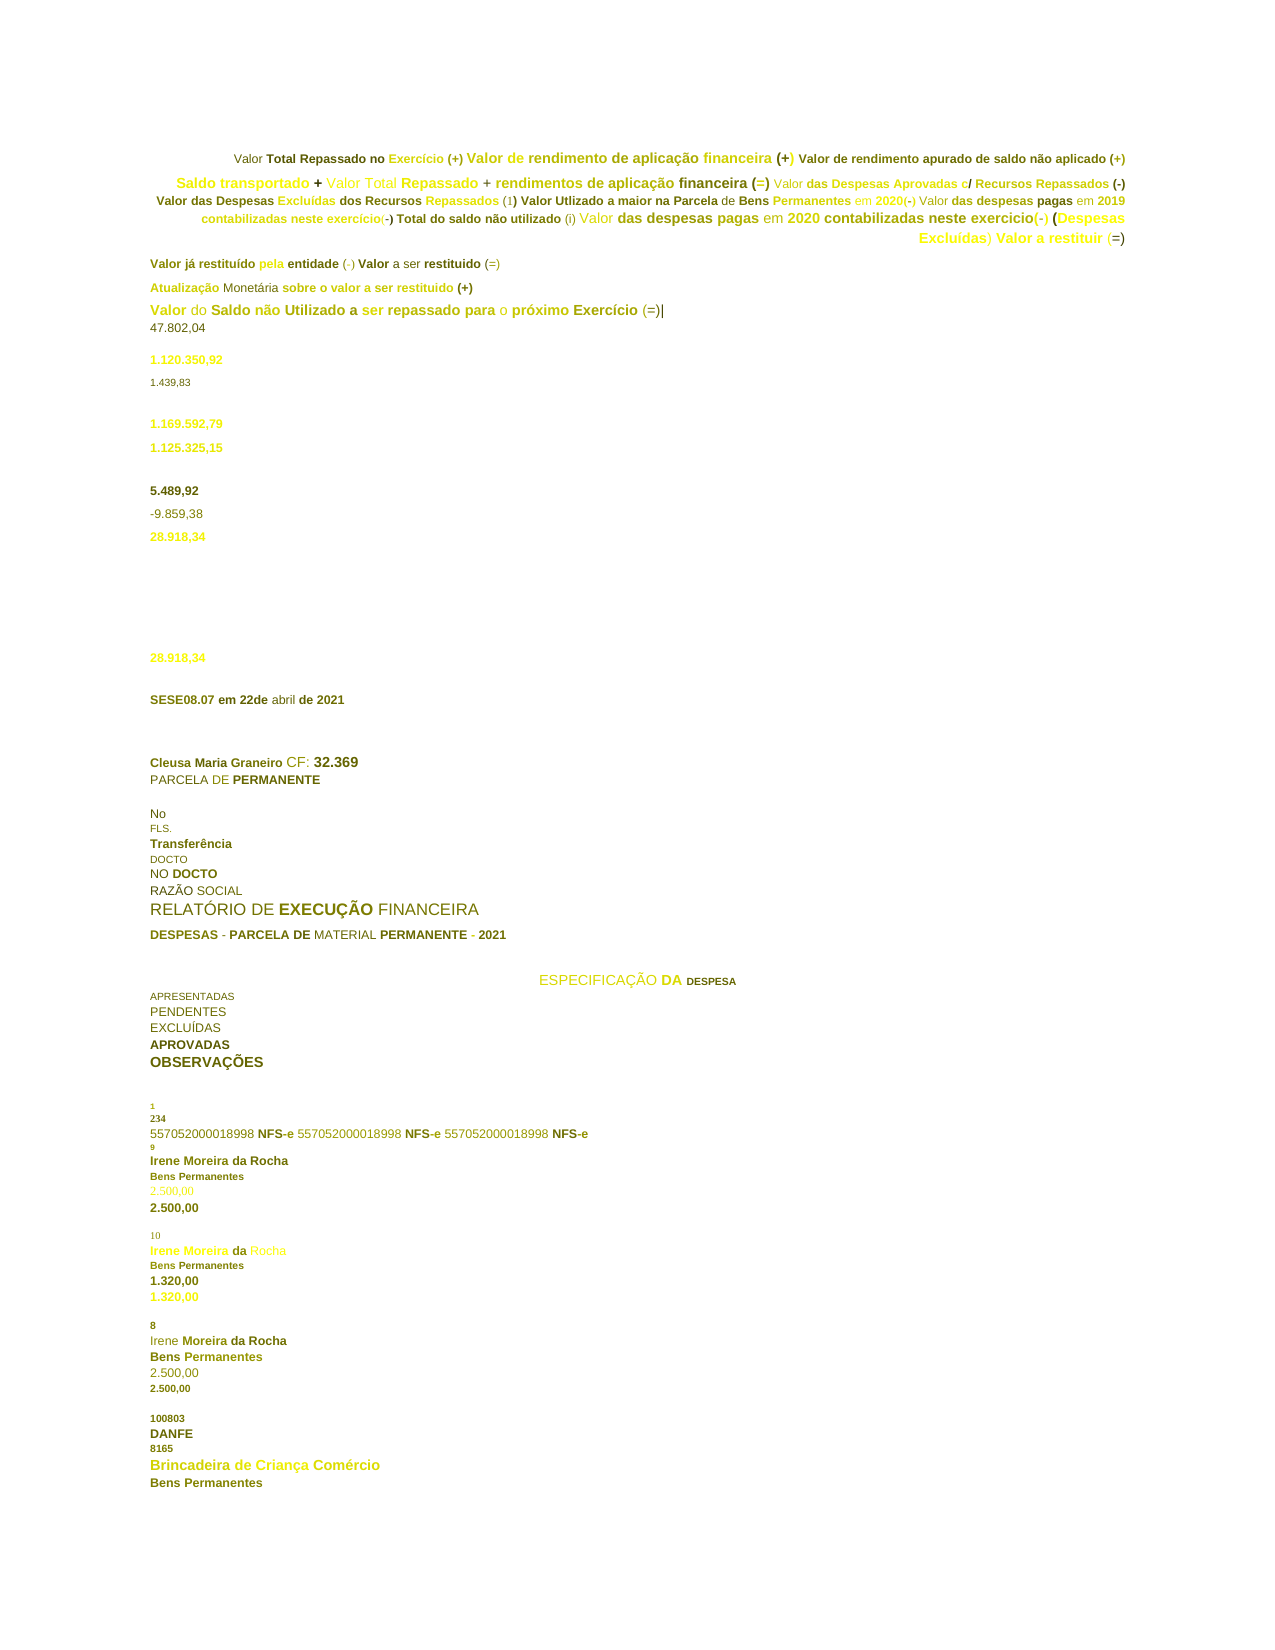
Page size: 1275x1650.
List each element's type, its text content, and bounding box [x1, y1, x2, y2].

text 2.500,00 [150, 1201, 1125, 1215]
text ESPECIFICAÇÃO DA DESPESA [150, 971, 1125, 988]
text DESPESAS - PARCELA DE MATERIAL PERMANENTE - 2021 [150, 928, 1125, 942]
text Irene Moreira da Rocha [150, 1243, 1125, 1258]
text 1.125.325,15 [150, 440, 1125, 455]
text Valor do Saldo não Utilizado a ser repassado para o próximo Exercício (=)| [150, 301, 1125, 318]
text Valor Total Repassado no Exercício (+) Valor de rendimento de aplicação financeira (+) Valor de rendimento apurado de saldo não aplicado (+) [150, 150, 1125, 167]
text RAZÃO SOCIAL [150, 884, 1125, 898]
text 28.918,34 [150, 651, 1125, 665]
text 1.320,00 [150, 1273, 1125, 1288]
text 5.489,92 [150, 483, 1125, 498]
text 1.320,00 [150, 1290, 1125, 1304]
text Saldo transportado + Valor Total Repassado + rendimentos de aplicação financeira (=) Valor das Despesas Aprovadas c/ Recursos Repassados (-) Valor das Despesas Excluídas dos Recursos Repassados (1) Valor Utlizado a maior na Parcela de Bens Permanentes em 2020(-) Valor das despesas pagas em 2019 contabilizadas neste exercício(-) Total do saldo não utilizado (i) Valor das despesas pagas em 2020 contabilizadas neste exercicio(-) (Despesas Excluídas) Valor a restituir (=) [150, 174, 1125, 246]
text 10 [150, 1229, 1125, 1242]
text 28.918,34 [150, 529, 1125, 543]
text 8165 [150, 1443, 1125, 1455]
text NO DOCTO [150, 867, 1125, 882]
text Bens Permanentes [150, 1476, 1125, 1490]
text 2.500,00 [150, 1366, 1125, 1380]
text DANFE [150, 1426, 1125, 1441]
text APROVADAS [150, 1037, 1125, 1052]
text No [150, 807, 1125, 821]
text RELATÓRIO DE EXECUÇÃO FINANCEIRA [150, 900, 1125, 919]
text Bens Permanentes [150, 1349, 1125, 1364]
text APRESENTADAS [150, 991, 1125, 1003]
text Valor já restituído pela entidade (-) Valor a ser restituido (=) [150, 257, 1125, 272]
text PARCELA DE PERMANENTE [150, 773, 1125, 787]
text PENDENTES [150, 1004, 1125, 1019]
text 234 [150, 1113, 1125, 1125]
text OBSERVAÇÕES [150, 1054, 1125, 1071]
text Irene Moreira da Rocha [150, 1333, 1125, 1347]
text DOCTO [150, 853, 1125, 865]
text -9.859,38 [150, 506, 1125, 521]
text 8 [150, 1319, 1125, 1331]
text 47.802,04 [150, 320, 1125, 335]
text Transferência [150, 837, 1125, 851]
text EXCLUÍDAS [150, 1021, 1125, 1035]
text Brincadeira de Criança Comércio [150, 1457, 1125, 1473]
text FLS. [150, 823, 1125, 835]
text 2.500,00 [150, 1382, 1125, 1394]
text 9 [150, 1143, 1125, 1153]
text Bens Permanentes [150, 1260, 1125, 1272]
text 557052000018998 NFS-e 557052000018998 NFS-e 557052000018998 NFS-e [150, 1127, 1125, 1141]
text 1.120.350,92 [150, 352, 1125, 367]
text 1.169.592,79 [150, 416, 1125, 431]
text 1.439,83 [150, 376, 1125, 388]
text SESE08.07 em 22de abril de 2021 [150, 692, 1125, 707]
text Atualização Monetária sobre o valor a ser restituido (+) [150, 281, 1125, 295]
text 1 [150, 1102, 1125, 1112]
text 100803 [150, 1413, 1125, 1425]
text Cleusa Maria Graneiro CF: 32.369 [150, 753, 1125, 770]
text Irene Moreira da Rocha [150, 1154, 1125, 1168]
text Bens Permanentes [150, 1170, 1125, 1182]
text 2.500,00 [150, 1184, 1125, 1198]
